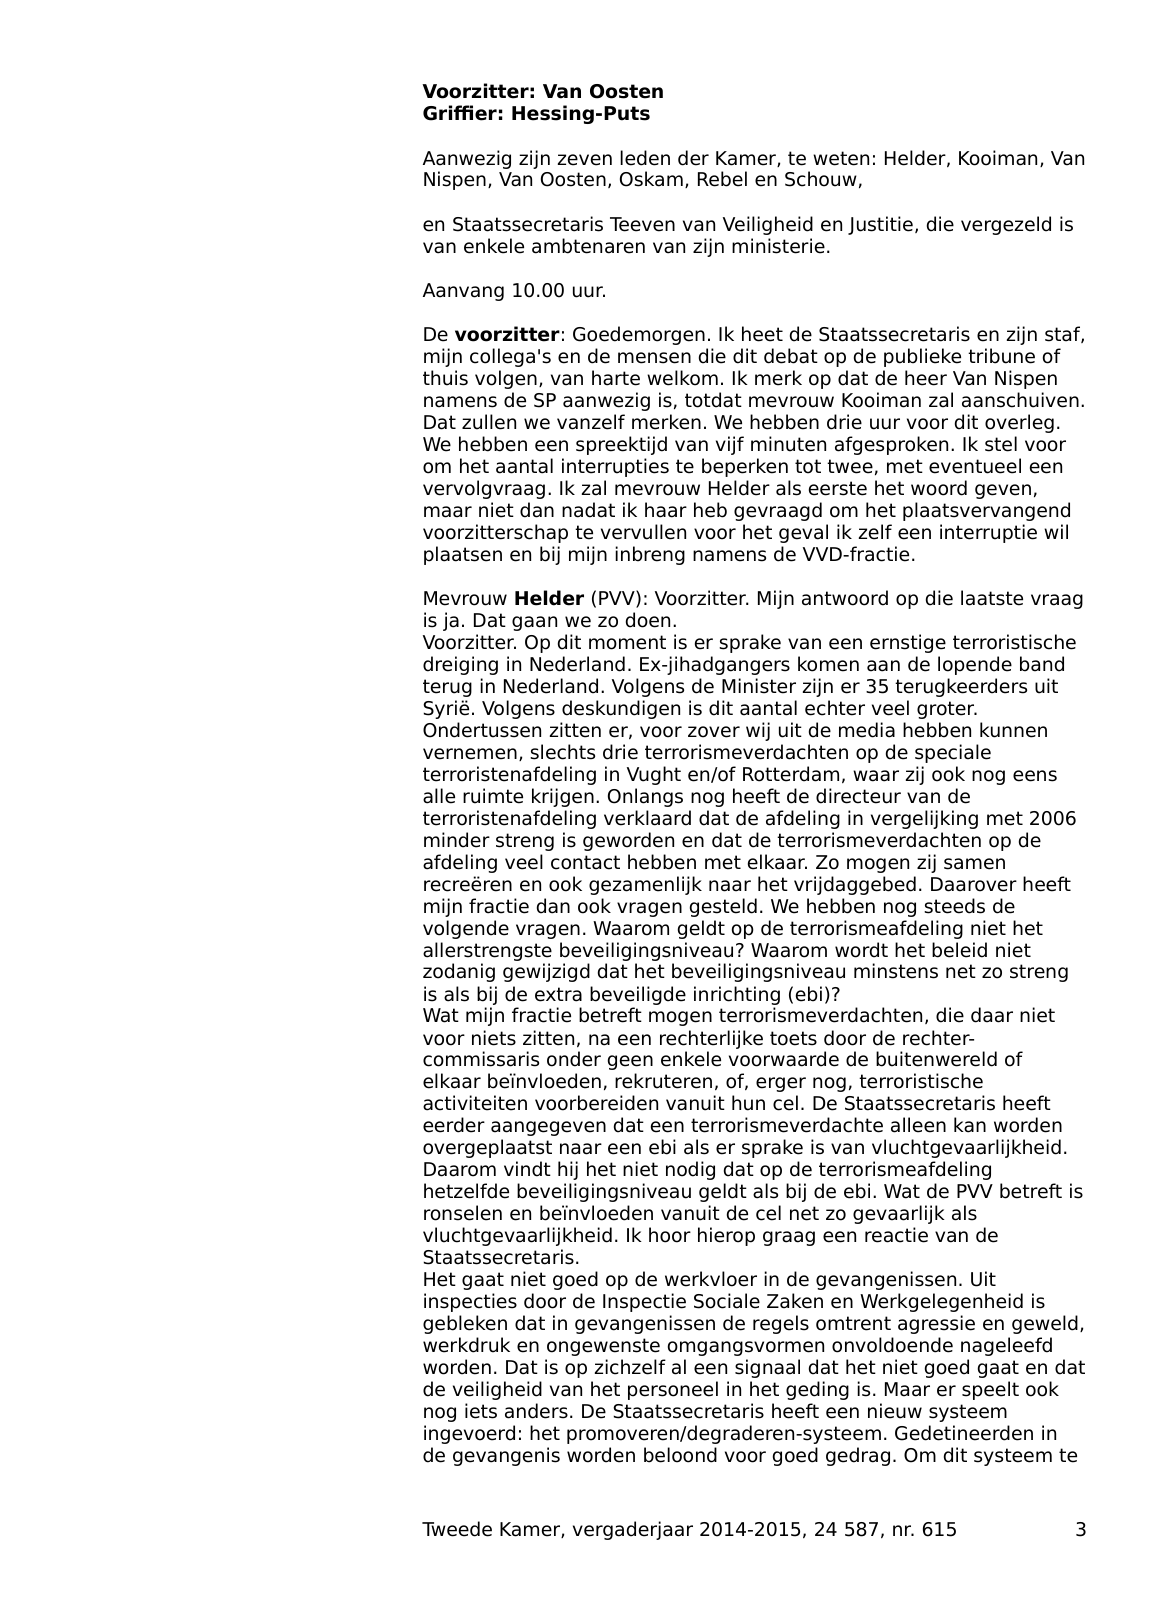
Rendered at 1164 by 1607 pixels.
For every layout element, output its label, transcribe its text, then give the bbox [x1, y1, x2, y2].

text De voorzitter: Goedemorgen. Ik heet de Staatssecretaris en zijn staf, mijn collega's en de mensen die dit debat op de publieke tribune of thuis volgen, van harte welkom. Ik merk op dat de heer Van Nispen namens de SP aanwezig is, totdat mevrouw Kooiman zal aanschuiven. Dat zullen we vanzelf merken. We hebben drie uur voor dit overleg. We hebben een spreektijd van vijf minuten afgesproken. Ik stel voor om het aantal interrupties te beperken tot twee, met eventueel een vervolgvraag. Ik zal mevrouw Helder als eerste het woord geven, maar niet dan nadat ik haar heb gevraagd om het plaatsvervangend voorzitterschap te vervullen voor het geval ik zelf een interruptie wil plaatsen en bij mijn inbreng namens de VVD-fractie. [422, 324, 1087, 566]
text Het gaat niet goed op de werkvloer in de gevangenissen. Uit inspecties door de Inspectie Sociale Zaken en Werkgelegenheid is gebleken dat in gevangenissen de regels omtrent agressie en geweld, werkdruk en ongewenste omgangsvormen onvoldoende nageleefd worden. Dat is op zichzelf al een signaal dat het niet goed gaat en dat de veiligheid van het personeel in het geding is. Maar er speelt ook nog iets anders. De Staatssecretaris heeft een nieuw systeem ingevoerd: het promoveren/degraderen-systeem. Gedetineerden in de gevangenis worden beloond voor goed gedrag. Om dit systeem te [422, 1269, 1087, 1467]
text en Staatssecretaris Teeven van Veiligheid en Justitie, die vergezeld is van enkele ambtenaren van zijn ministerie. [422, 213, 1087, 257]
text Mevrouw Helder (PVV): Voorzitter. Mijn antwoord op die laatste vraag is ja. Dat gaan we zo doen. [422, 588, 1087, 632]
text Voorzitter. Op dit moment is er sprake van een ernstige terroristische dreiging in Nederland. Ex-jihadgangers komen aan de lopende band terug in Nederland. Volgens de Minister zijn er 35 terugkeerders uit Syrië. Volgens deskundigen is dit aantal echter veel groter. Ondertussen zitten er, voor zover wij uit de media hebben kunnen vernemen, slechts drie terrorismeverdachten op de speciale terroristenafdeling in Vught en/of Rotterdam, waar zij ook nog eens alle ruimte krijgen. Onlangs nog heeft de directeur van de terroristenafdeling verklaard dat de afdeling in vergelijking met 2006 minder streng is geworden en dat de terrorismeverdachten op de afdeling veel contact hebben met elkaar. Zo mogen zij samen recreëren en ook gezamenlijk naar het vrijdaggebed. Daarover heeft mijn fractie dan ook vragen gesteld. We hebben nog steeds de volgende vragen. Waarom geldt op de terrorismeafdeling niet het allerstrengste beveiligingsniveau? Waarom wordt het beleid niet zodanig gewijzigd dat het beveiligingsniveau minstens net zo streng is als bij de extra beveiligde inrichting (ebi)? [422, 632, 1087, 1005]
text Wat mijn fractie betreft mogen terrorismeverdachten, die daar niet voor niets zitten, na een rechterlijke toets door de rechter-commissaris onder geen enkele voorwaarde de buitenwereld of elkaar beïnvloeden, rekruteren, of, erger nog, terroristische activiteiten voorbereiden vanuit hun cel. De Staatssecretaris heeft eerder aangegeven dat een terrorismeverdachte alleen kan worden overgeplaatst naar een ebi als er sprake is van vluchtgevaarlijkheid. Daarom vindt hij het niet nodig dat op de terrorismeafdeling hetzelfde beveiligingsniveau geldt als bij de ebi. Wat de PVV betreft is ronselen en beïnvloeden vanuit de cel net zo gevaarlijk als vluchtgevaarlijkheid. Ik hoor hierop graag een reactie van de Staatssecretaris. [422, 1005, 1087, 1269]
text Aanwezig zijn zeven leden der Kamer, te weten: Helder, Kooiman, Van Nispen, Van Oosten, Oskam, Rebel en Schouw, [422, 147, 1087, 191]
text Aanvang 10.00 uur. [422, 280, 1087, 302]
text Griffier: Hessing-Puts [422, 103, 1087, 125]
text Voorzitter: Van Oosten [422, 81, 1087, 103]
